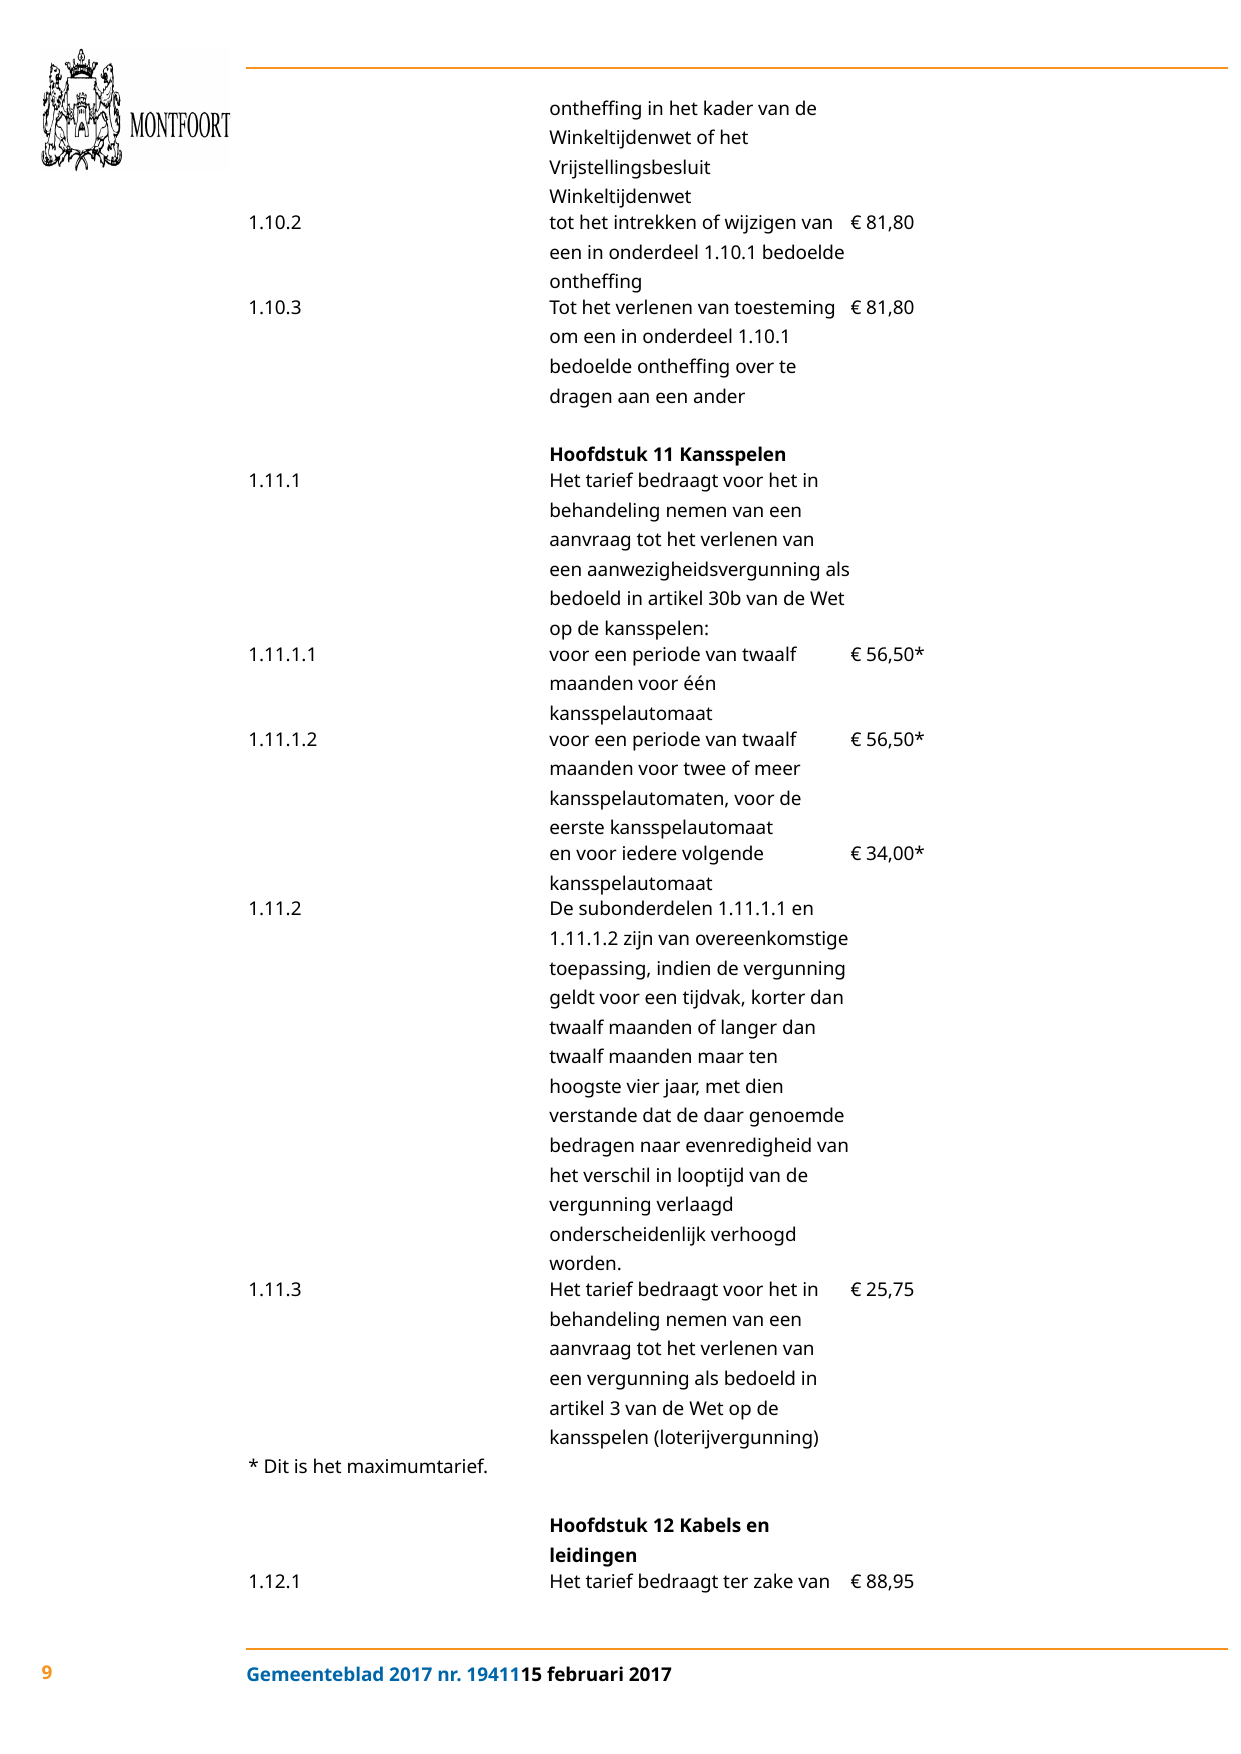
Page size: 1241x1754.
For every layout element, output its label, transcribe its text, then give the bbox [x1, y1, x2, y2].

table_cell € 81,80 [850, 209, 1152, 294]
table_cell [248, 95, 549, 209]
table_cell 1.11.3 [248, 1276, 549, 1450]
table_cell € 81,80 [850, 294, 1152, 409]
table_cell € 56,50* [850, 726, 1152, 840]
table_cell 1.12.1 [248, 1568, 549, 1593]
table_cell 1.11.1 [248, 467, 549, 641]
table_cell 1.10.3 [248, 294, 549, 409]
table_cell € 25,75 [850, 1276, 1152, 1450]
table_cell voor een periode van twaalf maanden voor één kansspelautomaat [549, 641, 850, 726]
picture [41, 47, 231, 172]
table_header [248, 442, 549, 467]
table_cell 1.11.1.1 [248, 641, 549, 726]
table_cell € 56,50* [850, 641, 1152, 726]
table_header [850, 1513, 1152, 1568]
table_header Hoofdstuk 12 Kabels en leidingen [549, 1513, 850, 1568]
table_header Hoofdstuk 11 Kansspelen [549, 442, 850, 467]
table_cell [850, 896, 1152, 1276]
table_cell voor een periode van twaalf maanden voor twee of meer kansspelautomaten, voor de eerste kansspelautomaat [549, 726, 850, 840]
table_cell € 34,00* [850, 840, 1152, 896]
table_cell Het tarief bedraagt voor het in behandeling nemen van een aanvraag tot het verlenen van een aanwezigheidsvergunning als bedoeld in artikel 30b van de Wet op de kansspelen: [549, 467, 850, 641]
table_cell tot het intrekken of wijzigen van een in onderdeel 1.10.1 bedoelde ontheffing [549, 209, 850, 294]
table_cell € 88,95 [850, 1568, 1152, 1593]
table_cell Het tarief bedraagt ter zake van [549, 1568, 850, 1593]
table_cell Het tarief bedraagt voor het in behandeling nemen van een aanvraag tot het verlenen van een vergunning als bedoeld in artikel 3 van de Wet op de kansspelen (loterijvergunning) [549, 1276, 850, 1450]
table_cell De subonderdelen 1.11.1.1 en 1.11.1.2 zijn van overeenkomstige toepassing, indien de vergunning geldt voor een tijdvak, korter dan twaalf maanden of langer dan twaalf maanden maar ten hoogste vier jaar, met dien verstande dat de daar genoemde bedragen naar evenredigheid van het verschil in looptijd van de vergunning verlaagd onderscheidenlijk verhoogd worden. [549, 896, 850, 1276]
text * Dit is het maximumtarief. [248, 1453, 1152, 1479]
table_cell [850, 95, 1152, 209]
table_cell 1.10.2 [248, 209, 549, 294]
table_header [850, 442, 1152, 467]
table_cell 1.11.1.2 [248, 726, 549, 840]
table_cell en voor iedere volgende kansspelautomaat [549, 840, 850, 896]
table_cell [850, 467, 1152, 641]
table_cell Tot het verlenen van toesteming om een in onderdeel 1.10.1 bedoelde ontheffing over te dragen aan een ander [549, 294, 850, 409]
table_cell [248, 840, 549, 896]
table_cell 1.11.2 [248, 896, 549, 1276]
table_cell ontheffing in het kader van de Winkeltijdenwet of het Vrijstellingsbesluit Winkeltijdenwet [549, 95, 850, 209]
table_header [248, 1513, 549, 1568]
